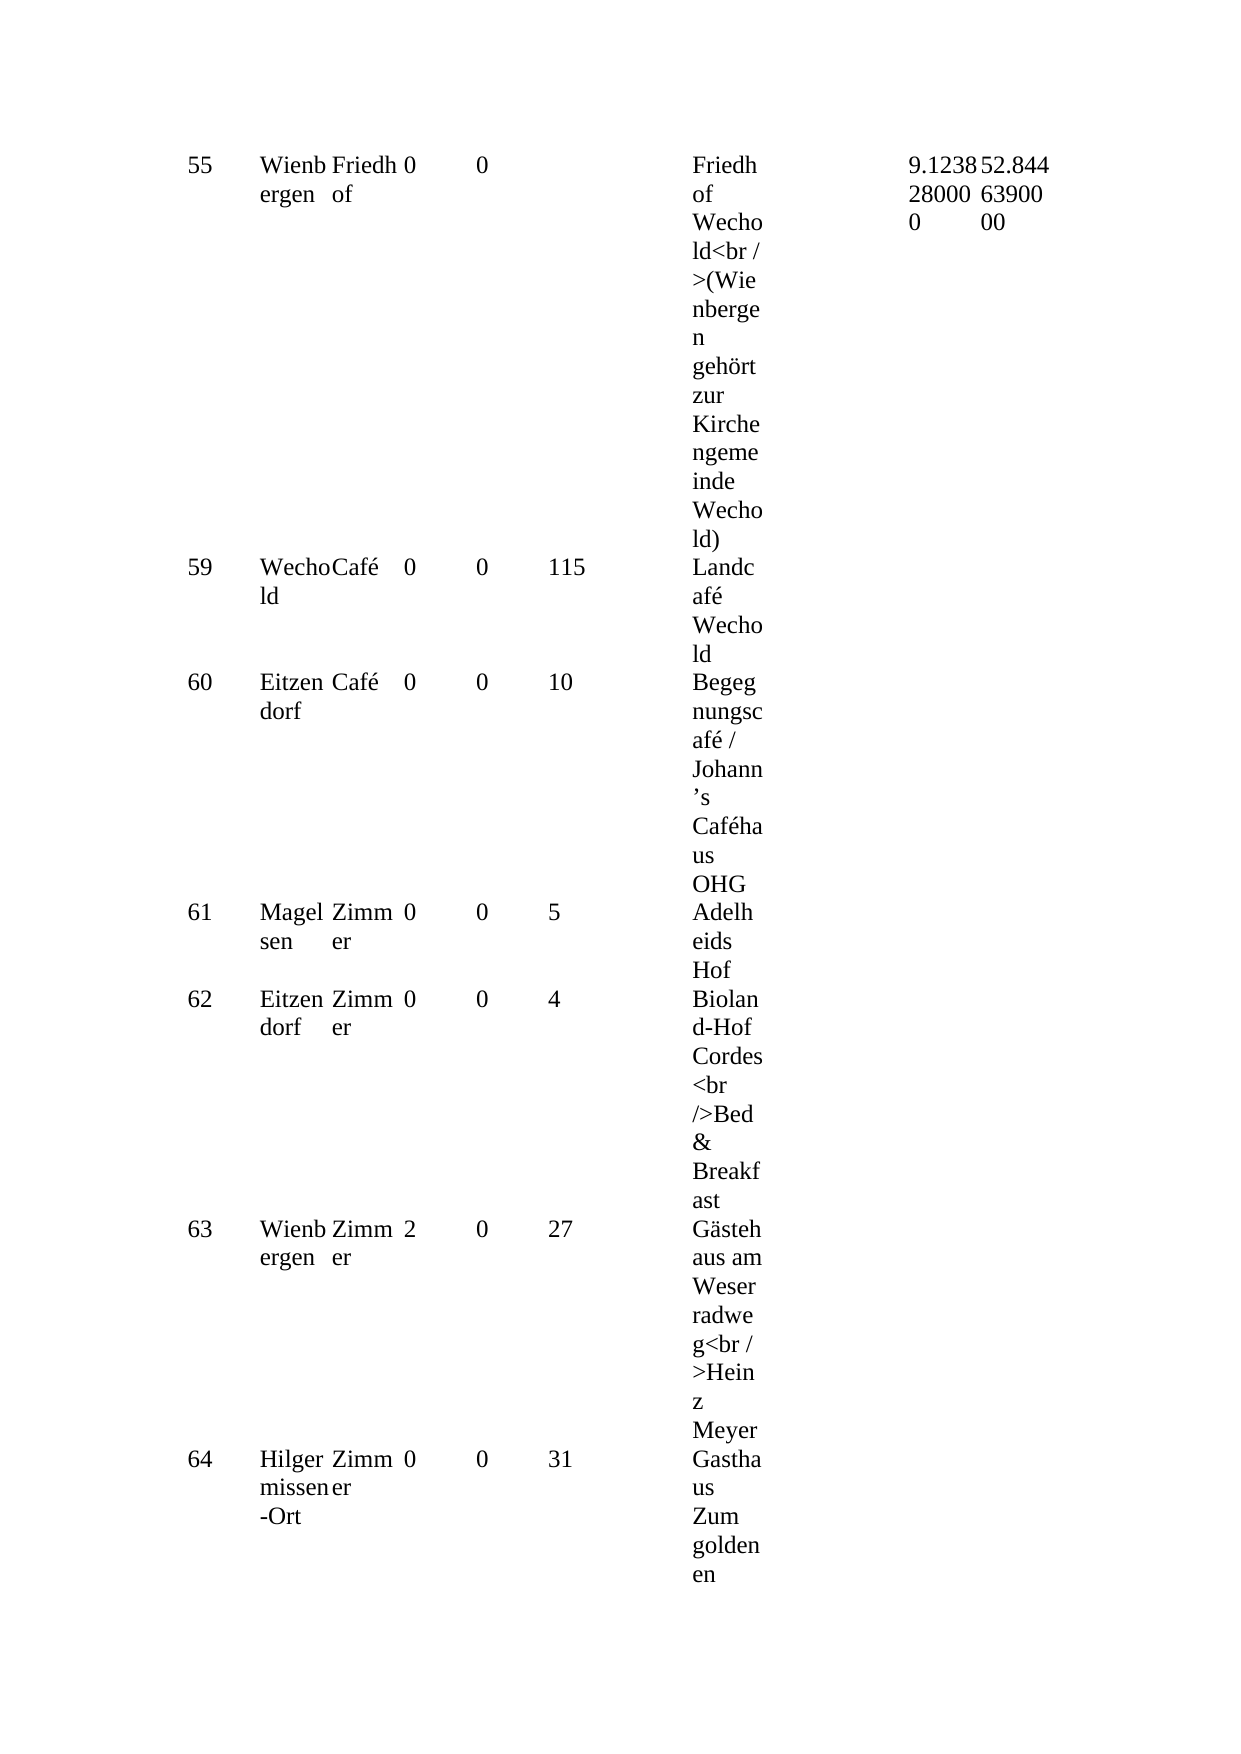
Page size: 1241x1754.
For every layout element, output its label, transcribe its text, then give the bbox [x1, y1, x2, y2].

table_cell [620, 1444, 692, 1587]
table_cell [764, 668, 836, 897]
table_cell [764, 1444, 836, 1587]
table_cell [836, 150, 908, 552]
table_cell Wienbergen [260, 150, 332, 552]
table_cell [980, 1214, 1053, 1444]
table_cell 55 [188, 150, 259, 552]
table_cell 0 [476, 150, 548, 552]
table_cell [908, 1214, 980, 1444]
table_cell [836, 984, 908, 1214]
table_cell 31 [548, 1444, 620, 1587]
table_cell 4 [548, 984, 620, 1214]
table_cell 52.8446390000 [980, 150, 1053, 552]
table_cell 27 [548, 1214, 620, 1444]
table_cell 9.1238280000 [908, 150, 980, 552]
table_cell 10 [548, 668, 620, 897]
table_cell [836, 1214, 908, 1444]
table_cell Friedhof Wechold<br / >(Wienbergen gehört zur Kirchengemeinde Wechold) [692, 150, 764, 552]
table_cell 0 [404, 984, 476, 1214]
table_cell 64 [188, 1444, 259, 1587]
table_cell 61 [188, 898, 259, 984]
table_cell 0 [476, 898, 548, 984]
table_cell [620, 898, 692, 984]
table_cell 0 [476, 668, 548, 897]
table_cell [908, 898, 980, 984]
table_cell 0 [404, 898, 476, 984]
table_cell Zimmer [332, 1444, 404, 1587]
table_cell [980, 553, 1053, 667]
table_cell [836, 668, 908, 897]
table_cell [980, 1444, 1053, 1587]
table_cell [908, 984, 980, 1214]
table_cell 0 [404, 150, 476, 552]
table_cell 115 [548, 553, 620, 667]
table_cell [620, 150, 692, 552]
table_cell [764, 1214, 836, 1444]
table_cell Zimmer [332, 1214, 404, 1444]
table_cell 0 [476, 553, 548, 667]
table_cell [764, 984, 836, 1214]
table_cell 60 [188, 668, 259, 897]
table_cell [836, 1444, 908, 1587]
table_cell 62 [188, 984, 259, 1214]
table_cell 0 [404, 1444, 476, 1587]
table_cell [764, 150, 836, 552]
table_cell 63 [188, 1214, 259, 1444]
table_cell Zimmer [332, 898, 404, 984]
table_cell [548, 150, 620, 552]
table_cell Zimmer [332, 984, 404, 1214]
table_cell 2 [404, 1214, 476, 1444]
table_cell [836, 898, 908, 984]
table_cell [620, 668, 692, 897]
table_cell 0 [404, 553, 476, 667]
table_cell Friedhof [332, 150, 404, 552]
table_cell Landcafé Wechold [692, 553, 764, 667]
table_cell Hilgermissen-Ort [260, 1444, 332, 1587]
table_cell Eitzendorf [260, 984, 332, 1214]
table_cell Magelsen [260, 898, 332, 984]
table_cell [836, 553, 908, 667]
table_cell Wienbergen [260, 1214, 332, 1444]
table_cell 0 [476, 1444, 548, 1587]
table_cell [980, 984, 1053, 1214]
table_cell 5 [548, 898, 620, 984]
table_cell 0 [476, 984, 548, 1214]
table_cell [764, 553, 836, 667]
table_cell [764, 898, 836, 984]
table_cell [908, 553, 980, 667]
table_cell Eitzendorf [260, 668, 332, 897]
table_cell [908, 1444, 980, 1587]
table_cell Adelheids Hof [692, 898, 764, 984]
table_cell [980, 668, 1053, 897]
table_cell Café [332, 553, 404, 667]
table_cell Gästehaus am Weserradweg<br />Heinz Meyer [692, 1214, 764, 1444]
table_cell Wechold [260, 553, 332, 667]
table_cell Gasthaus Zum goldenen [692, 1444, 764, 1587]
table_cell [620, 1214, 692, 1444]
table_cell Begegnungscafé / Johann’s Caféhaus OHG [692, 668, 764, 897]
table_cell 0 [476, 1214, 548, 1444]
table_cell [980, 898, 1053, 984]
table_cell Café [332, 668, 404, 897]
table_cell [620, 984, 692, 1214]
table_cell 59 [188, 553, 259, 667]
table_cell [620, 553, 692, 667]
table_cell 0 [404, 668, 476, 897]
table_cell [908, 668, 980, 897]
table_cell Bioland-Hof Cordes<br />Bed & Breakfast [692, 984, 764, 1214]
